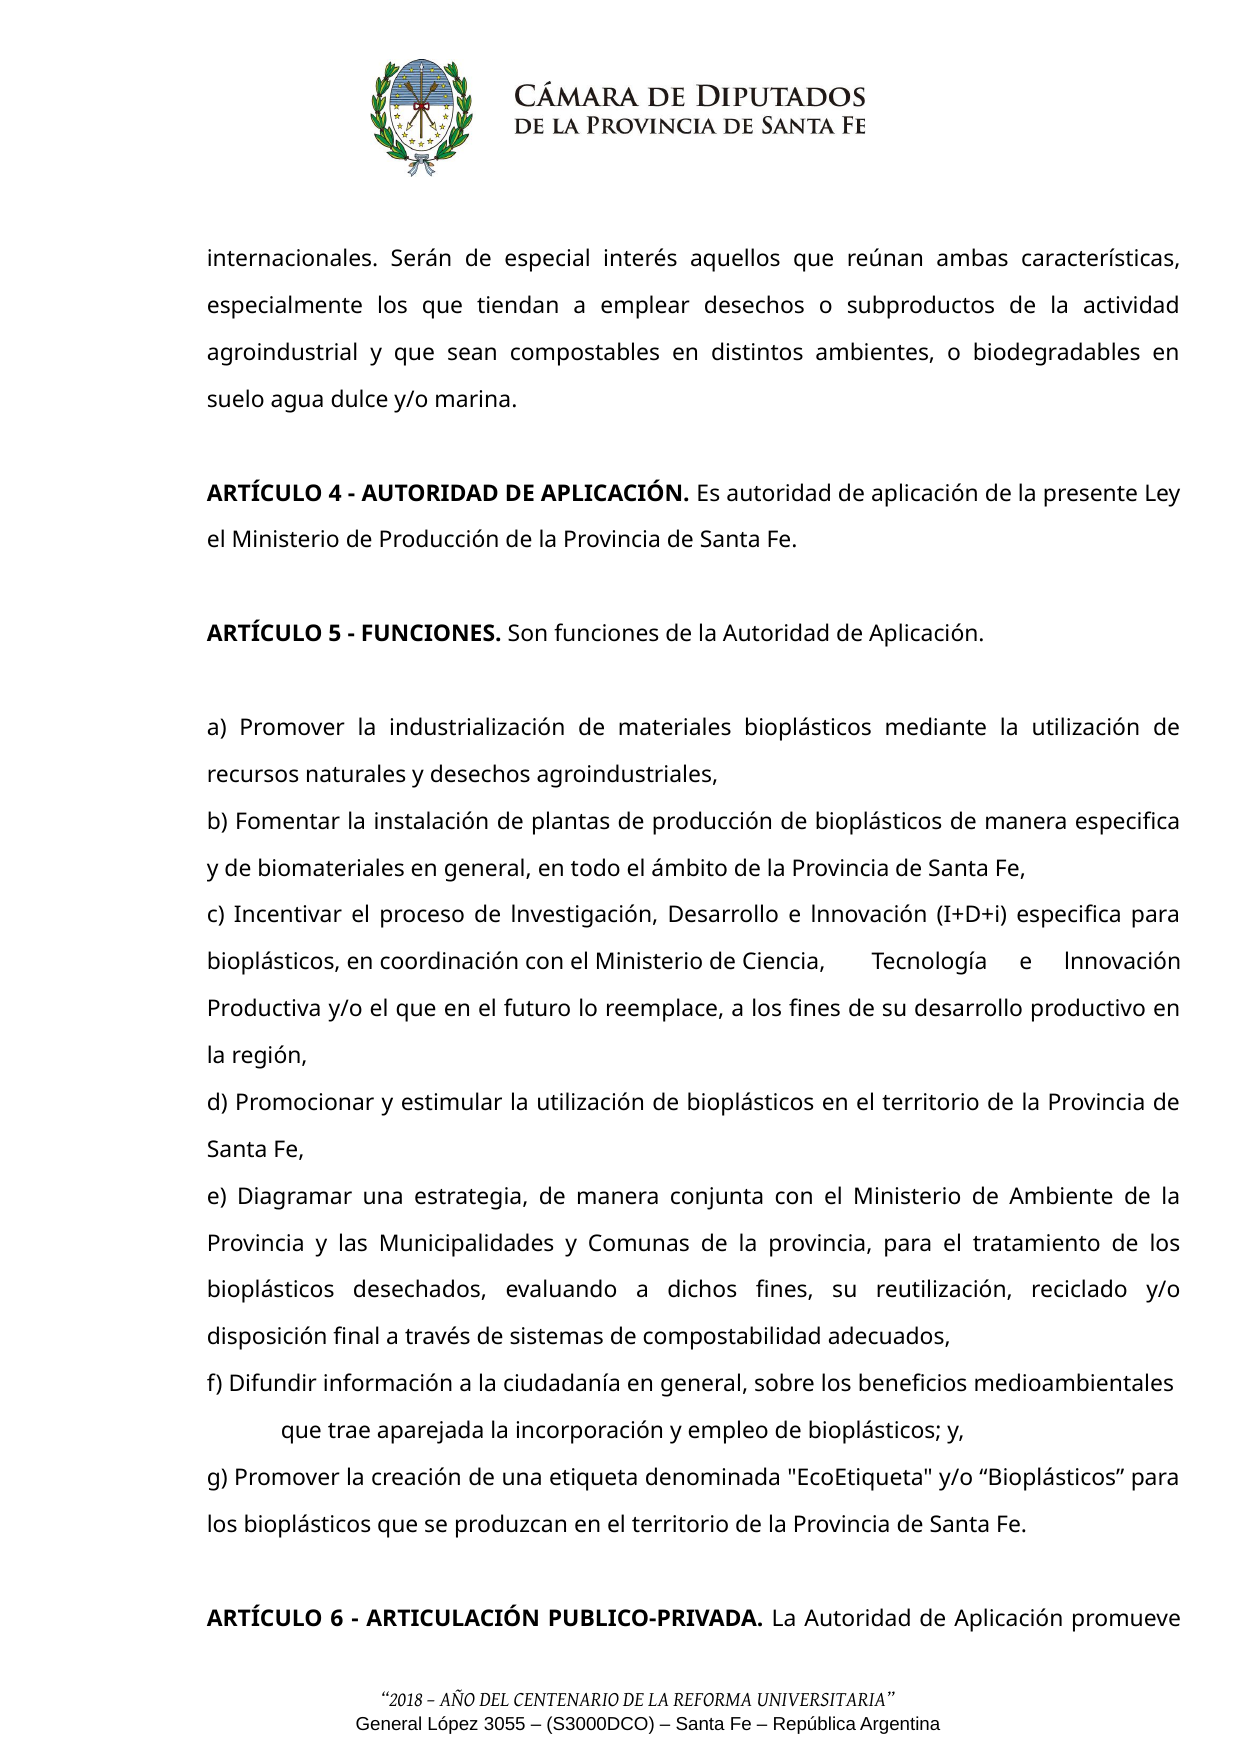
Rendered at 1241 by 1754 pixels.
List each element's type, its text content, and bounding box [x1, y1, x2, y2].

text g) Promover la creación de una etiqueta denominada "EcoEtiqueta" y/o “Bioplásticos” para los bioplásticos que se produzcan en el territorio de la Provincia de Santa Fe. [207, 1461, 1181, 1539]
text b) Fomentar la instalación de plantas de producción de bioplásticos de manera especifica y de biomateriales en general, en todo el ámbito de la Provincia de Santa Fe, [207, 805, 1181, 883]
text ARTÍCULO 4 - AUTORIDAD DE APLICACIÓN. Es autoridad de aplicación de la presente Ley el Ministerio de Producción de la Provincia de Santa Fe. [207, 477, 1181, 555]
text a) Promover la industrialización de materiales bioplásticos mediante la utilización de recursos naturales y desechos agroindustriales, [207, 711, 1181, 789]
text e) Diagramar una estrategia, de manera conjunta con el Ministerio de Ambiente de la Provincia y las Municipalidades y Comunas de la provincia, para el tratamiento de los bioplásticos desechados, evaluando a dichos fines, su reutilización, reciclado y/o disposición final a través de sistemas de compostabilidad adecuados, [207, 1180, 1181, 1352]
text c) Incentivar el proceso de lnvestigación, Desarrollo e lnnovación (I+D+i) especifica para bioplásticos, en coordinación con el Ministerio de Ciencia, Tecnología e lnnovación Productiva y/o el que en el futuro lo reemplace, a los fines de su desarrollo productivo en la región, [207, 898, 1181, 1070]
text ARTÍCULO 6 - ARTICULACIÓN PUBLICO-PRIVADA. La Autoridad de Aplicación promueve [207, 1602, 1181, 1633]
picture [370, 59, 866, 181]
text ARTÍCULO 5 - FUNCIONES. Son funciones de la Autoridad de Aplicación. [207, 617, 1181, 648]
text internacionales. Serán de especial interés aquellos que reúnan ambas características, especialmente los que tiendan a emplear desechos o subproductos de la actividad agroindustrial y que sean compostables en distintos ambientes, o biodegradables en suelo agua dulce y/o marina. [207, 242, 1181, 414]
text f) Difundir información a la ciudadanía en general, sobre los beneficios medioambientales que trae aparejada la incorporación y empleo de bioplásticos; y, [207, 1367, 1181, 1445]
text d) Promocionar y estimular la utilización de bioplásticos en el territorio de la Provincia de Santa Fe, [207, 1086, 1181, 1164]
